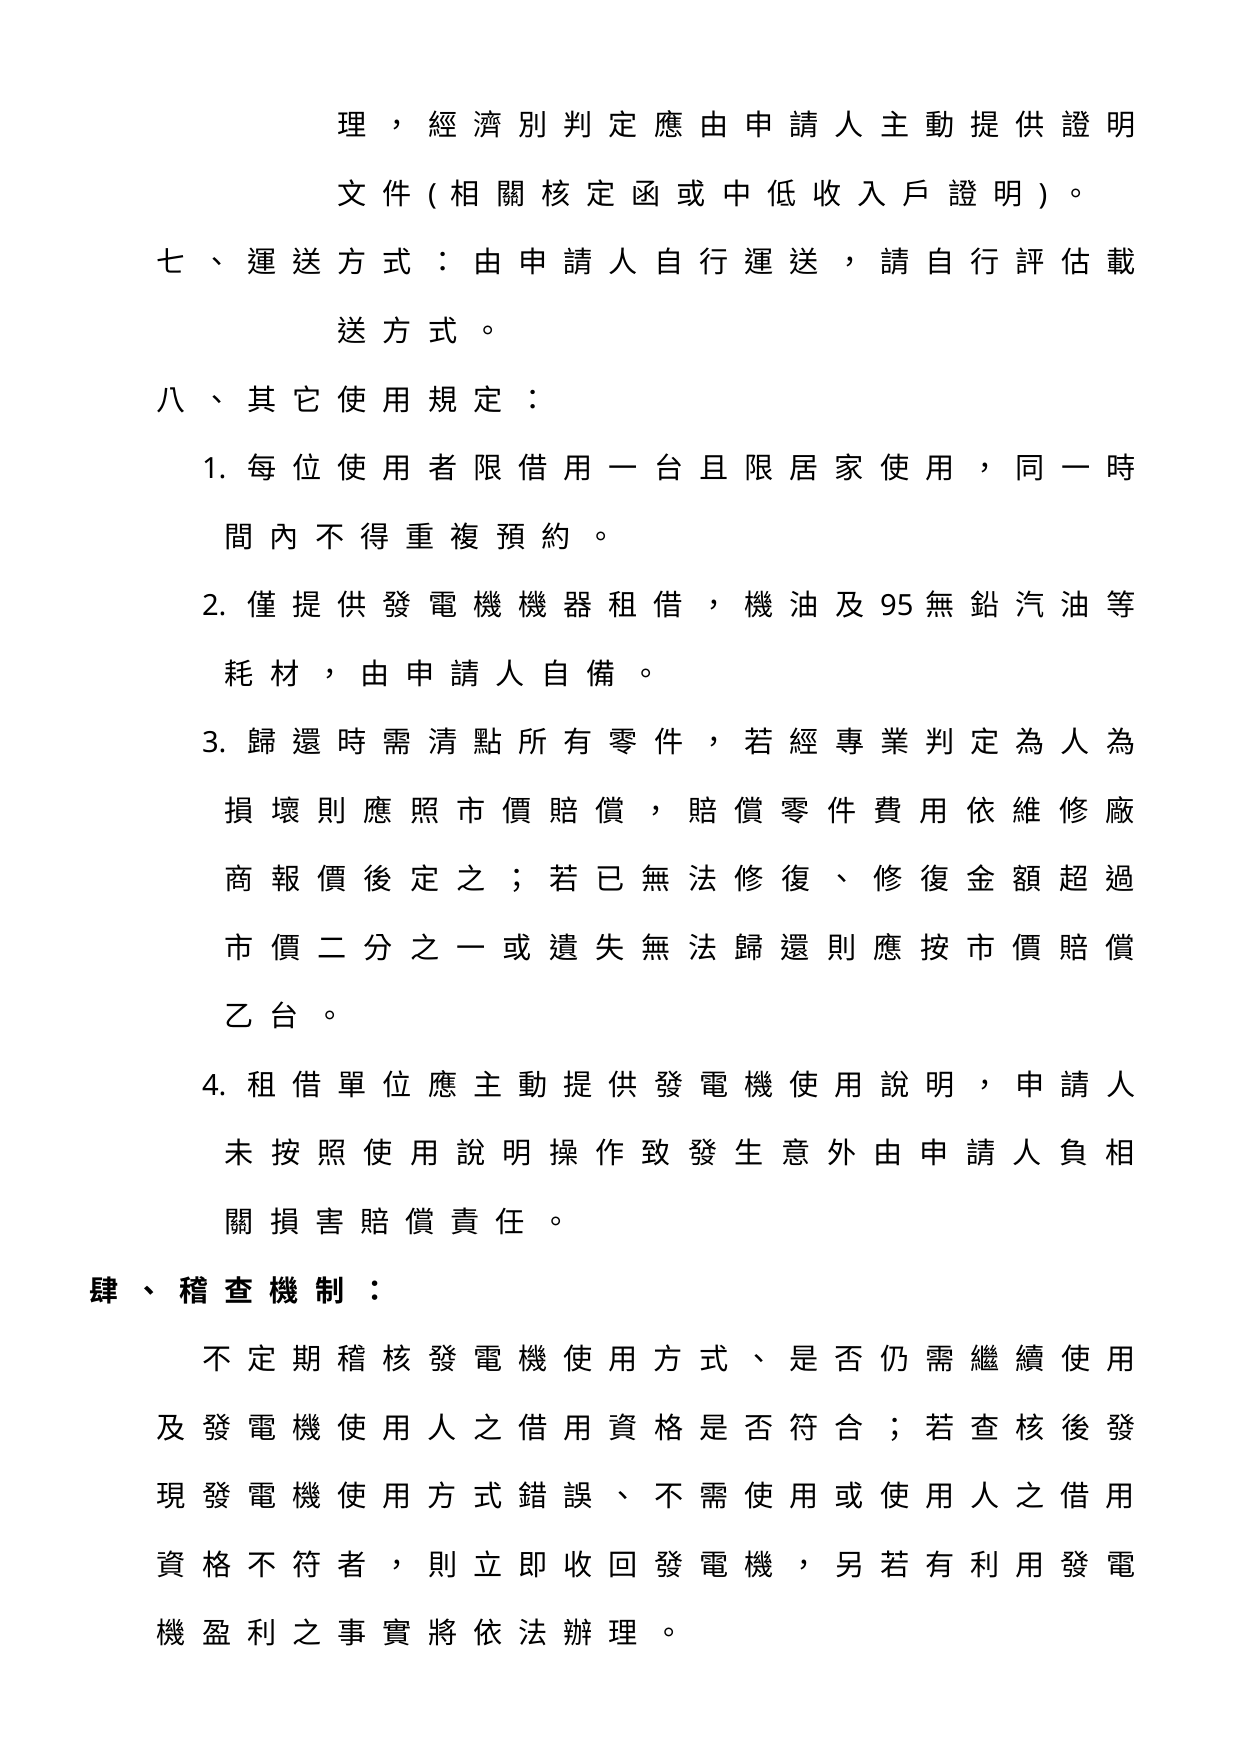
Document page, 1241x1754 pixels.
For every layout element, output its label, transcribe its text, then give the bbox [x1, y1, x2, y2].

text 1.每位使用者限借用一台且限居家使用，同一時間內不得重複預約。 [196, 431, 1151, 568]
text 八、其它使用規定： [142, 363, 1151, 431]
text 六、租借保證金：一般戶新台幣兩千元、中低收入戶新台幣一千元、低收入戶新台幣五百元，歸還時經租借單位查核確認無人為損壞即退還保證金，退款方式依租借單位規定辦理，經濟別判定應由申請人主動提供證明文件(相關核定函或中低收入戶證明)。 [142, 89, 1151, 226]
text 七、運送方式：由申請人自行運送，請自行評估載送方式。 [142, 226, 1151, 363]
text 3.歸還時需清點所有零件，若經專業判定為人為損壞則應照市價賠償，賠償零件費用依維修廠商報價後定之；若已無法修復、修復金額超過市價二分之一或遺失無法歸還則應按市價賠償乙台。 [196, 706, 1151, 1048]
text 4.租借單位應主動提供發電機使用說明，申請人未按照使用說明操作致發生意外由申請人負相關損害賠償責任。 [196, 1048, 1151, 1254]
text 2.僅提供發電機機器租借，機油及95無鉛汽油等耗材，由申請人自備。 [196, 568, 1151, 706]
text 肆、稽查機制： [89, 1254, 1151, 1322]
text 不定期稽核發電機使用方式、是否仍需繼續使用及發電機使用人之借用資格是否符合；若查核後發現發電機使用方式錯誤、不需使用或使用人之借用資格不符者，則立即收回發電機，另若有利用發電機盈利之事實將依法辦理。 [139, 1322, 1151, 1665]
